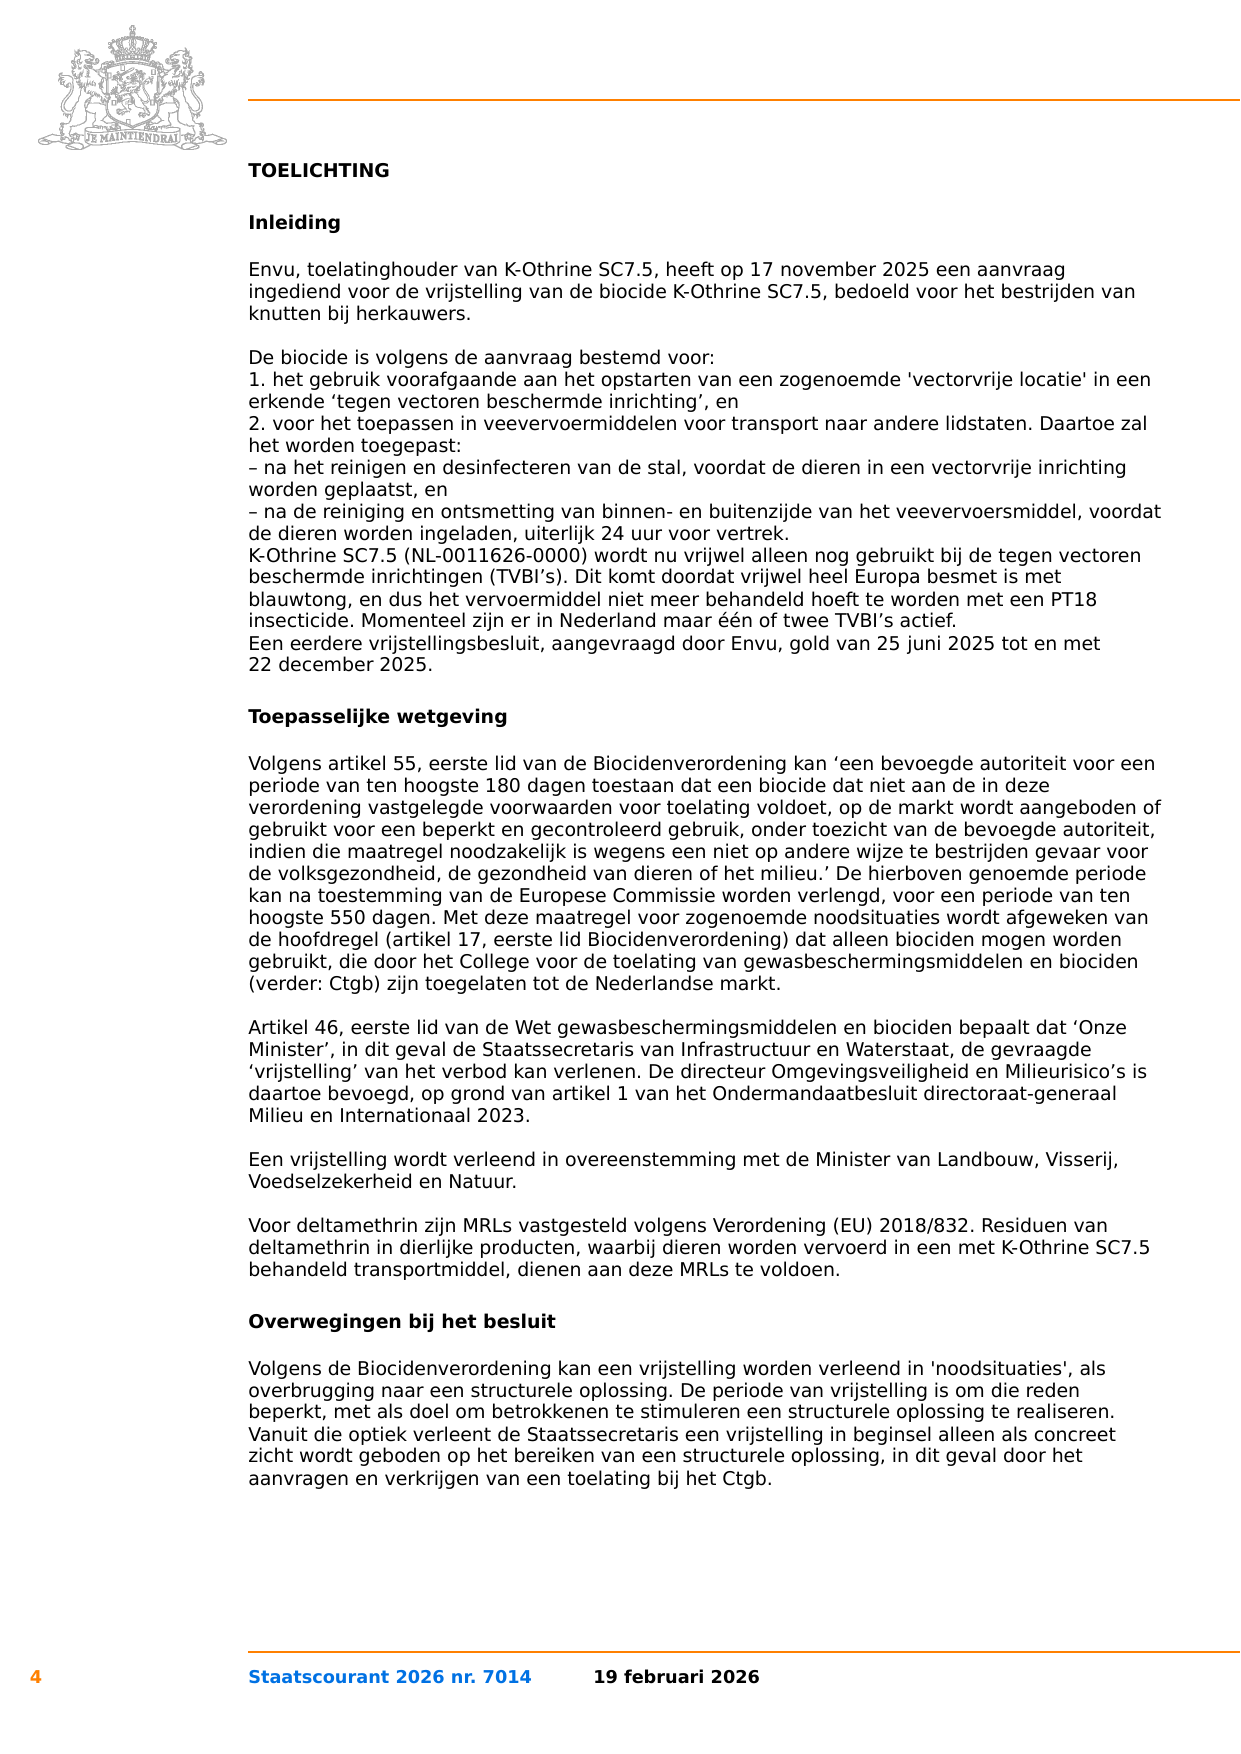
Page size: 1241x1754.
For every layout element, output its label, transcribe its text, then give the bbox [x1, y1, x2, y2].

text Volgens artikel 55, eerste lid van de Biocidenverordening kan ‘een bevoegde autoriteit voor een periode van ten hoogste 180 dagen toestaan dat een biocide dat niet aan de in deze verordening vastgelegde voorwaarden voor toelating voldoet, op de markt wordt aangeboden of gebruikt voor een beperkt en gecontroleerd gebruik, onder toezicht van de bevoegde autoriteit, indien die maatregel noodzakelijk is wegens een niet op andere wijze te bestrijden gevaar voor de volksgezondheid, de gezondheid van dieren of het milieu.’ De hierboven genoemde periode kan na toestemming van de Europese Commissie worden verlengd, voor een periode van ten hoogste 550 dagen. Met deze maatregel voor zogenoemde noodsituaties wordt afgeweken van de hoofdregel (artikel 17, eerste lid Biocidenverordening) dat alleen biociden mogen worden gebruikt, die door het College voor de toelating van gewasbeschermingsmiddelen en biociden (verder: Ctgb) zijn toegelaten tot de Nederlandse markt. [248, 753, 1163, 995]
text 1. het gebruik voorafgaande aan het opstarten van een zogenoemde 'vectorvrije locatie' in een erkende ‘tegen vectoren beschermde inrichting’, en [248, 369, 1163, 413]
subtitle Inleiding [248, 212, 1163, 234]
text – na het reinigen en desinfecteren van de stal, voordat de dieren in een vectorvrije inrichting worden geplaatst, en [248, 457, 1163, 501]
picture [38, 25, 227, 150]
subtitle Overwegingen bij het besluit [248, 1311, 1163, 1332]
text Voor deltamethrin zijn MRLs vastgesteld volgens Verordening (EU) 2018/832. Residuen van deltamethrin in dierlijke producten, waarbij dieren worden vervoerd in een met K-Othrine SC7.5 behandeld transportmiddel, dienen aan deze MRLs te voldoen. [248, 1214, 1163, 1281]
text Een eerdere vrijstellingsbesluit, aangevraagd door Envu, gold van 25 juni 2025 tot en met 22 december 2025. [248, 632, 1163, 676]
subtitle TOELICHTING [248, 160, 1163, 182]
text Volgens de Biocidenverordening kan een vrijstelling worden verleend in 'noodsituaties', als overbrugging naar een structurele oplossing. De periode van vrijstelling is om die reden beperkt, met als doel om betrokkenen te stimuleren een structurele oplossing te realiseren. Vanuit die optiek verleent de Staatssecretaris een vrijstelling in beginsel alleen als concreet zicht wordt geboden op het bereiken van een structurele oplossing, in dit geval door het aanvragen en verkrijgen van een toelating bij het Ctgb. [248, 1357, 1163, 1489]
text Envu, toelatinghouder van K-Othrine SC7.5, heeft op 17 november 2025 een aanvraag ingediend voor de vrijstelling van de biocide K-Othrine SC7.5, bedoeld voor het bestrijden van knutten bij herkauwers. [248, 259, 1163, 325]
text Een vrijstelling wordt verleend in overeenstemming met de Minister van Landbouw, Visserij, [248, 1149, 1163, 1171]
subtitle Toepasselijke wetgeving [248, 706, 1163, 728]
text Artikel 46, eerste lid van de Wet gewasbeschermingsmiddelen en biociden bepaalt dat ‘Onze Minister’, in dit geval de Staatssecretaris van Infrastructuur en Waterstaat, de gevraagde ‘vrijstelling’ van het verbod kan verlenen. De directeur Omgevingsveiligheid en Milieurisico’s is daartoe bevoegd, op grond van artikel 1 van het Ondermandaatbesluit directoraat-generaal Milieu en Internationaal 2023. [248, 1017, 1163, 1127]
text 2. voor het toepassen in veevervoermiddelen voor transport naar andere lidstaten. Daartoe zal het worden toegepast: [248, 413, 1163, 457]
text Voedselzekerheid en Natuur. [248, 1171, 1163, 1193]
text K-Othrine SC7.5 (NL-0011626-0000) wordt nu vrijwel alleen nog gebruikt bij de tegen vectoren beschermde inrichtingen (TVBI’s). Dit komt doordat vrijwel heel Europa besmet is met blauwtong, en dus het vervoermiddel niet meer behandeld hoeft te worden met een PT18 insecticide. Momenteel zijn er in Nederland maar één of twee TVBI’s actief. [248, 544, 1163, 632]
text – na de reiniging en ontsmetting van binnen- en buitenzijde van het veevervoersmiddel, voordat de dieren worden ingeladen, uiterlijk 24 uur voor vertrek. [248, 501, 1163, 544]
text De biocide is volgens de aanvraag bestemd voor: [248, 347, 1163, 369]
